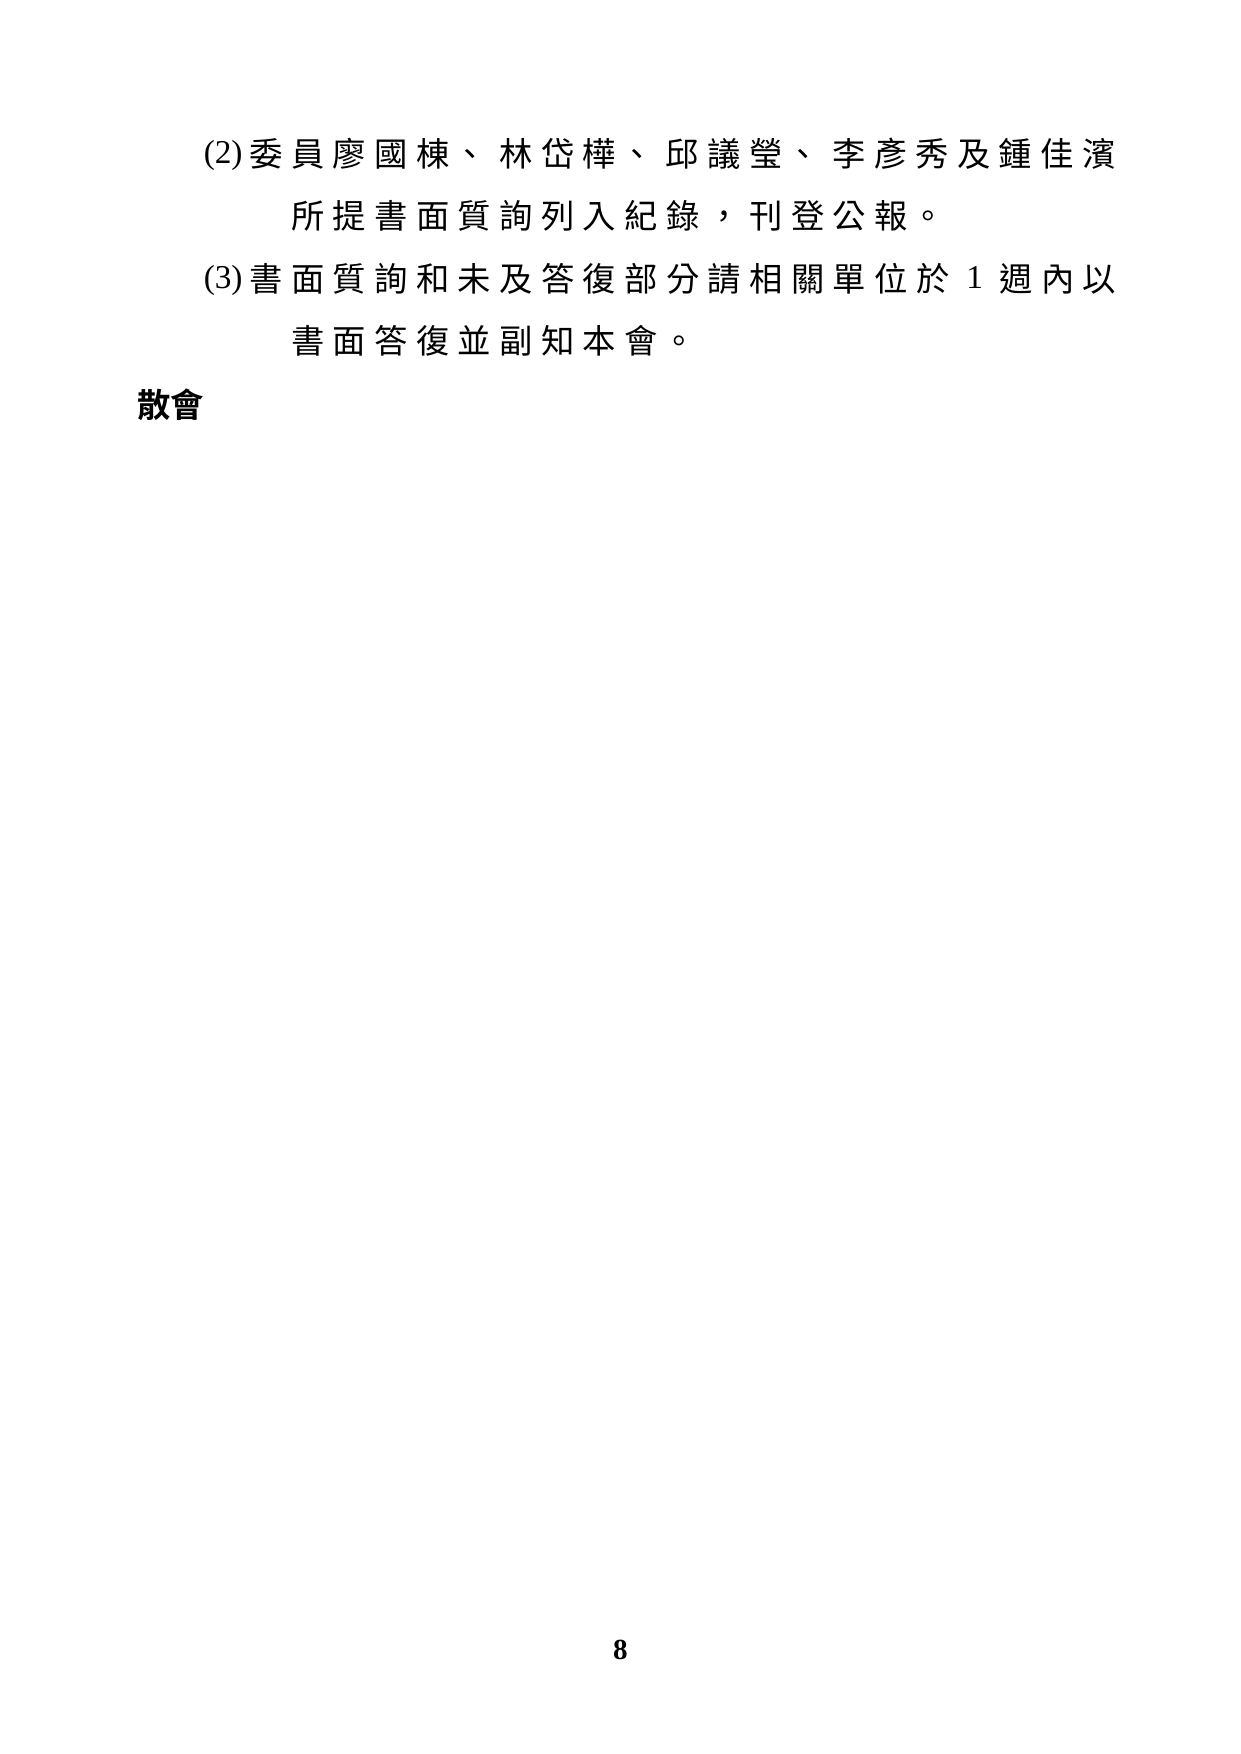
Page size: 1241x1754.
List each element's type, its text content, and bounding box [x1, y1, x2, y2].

list 書面質詢和未及答復部分請相關單位於1週內以書面答復並副知本會。 [158, 235, 1120, 360]
list 委員廖國棟、林岱樺、邱議瑩、李彥秀及鍾佳濱所提書面質詢列入紀錄，刊登公報。 [158, 110, 1120, 235]
text 散會 [17, 375, 1120, 427]
